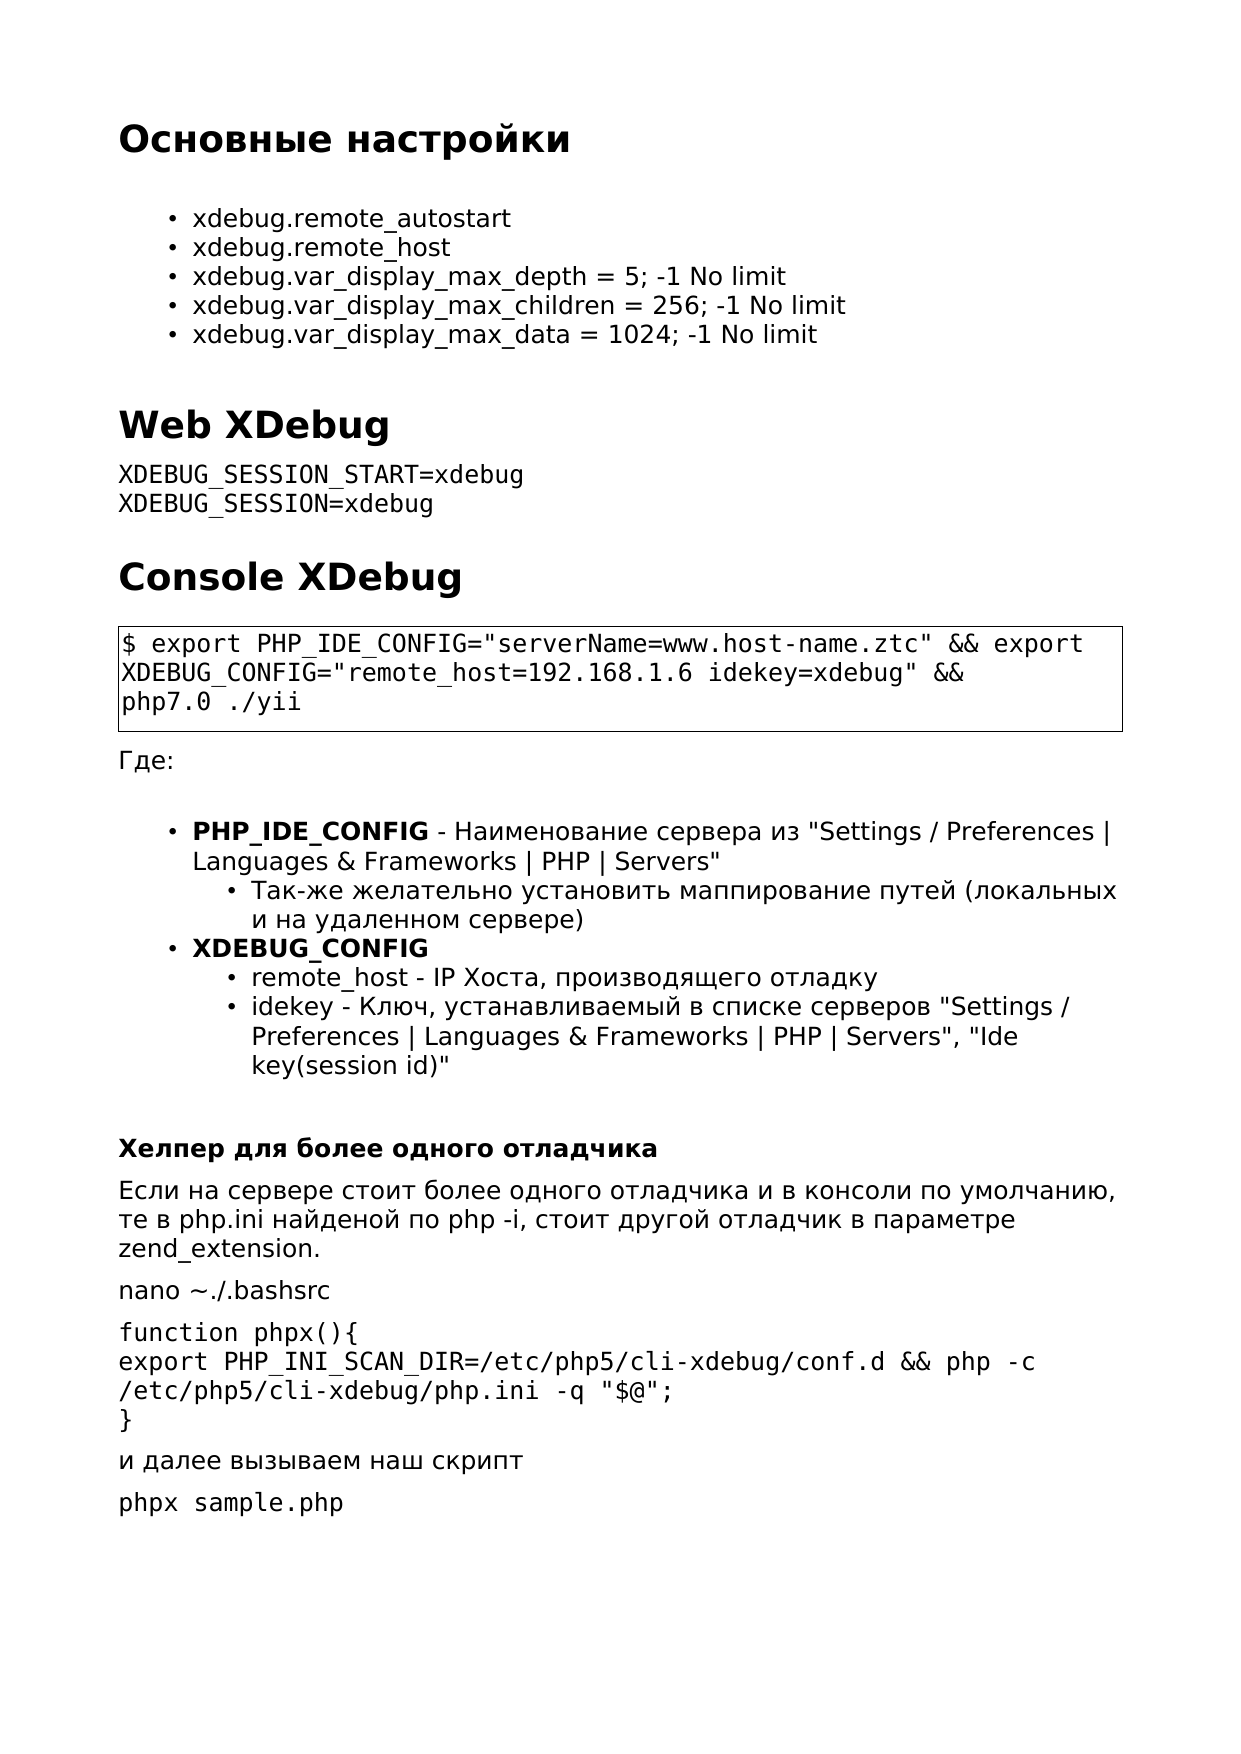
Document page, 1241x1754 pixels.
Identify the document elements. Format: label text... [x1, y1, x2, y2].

list Так-же желательно установить маппирование путей (локальных и на удаленном сервере) [236, 876, 1122, 934]
list xdebug.remote_host [177, 233, 1122, 262]
subtitle Console XDebug [118, 555, 1122, 599]
text function phpx(){ export PHP_INI_SCAN_DIR=/etc/php5/cli-xdebug/conf.d && php -c /etc/php5/cli-xdebug/php.ini -q "$@"; } [118, 1318, 1122, 1434]
subtitle Основные настройки [118, 118, 1122, 162]
table_header $ export PHP_IDE_CONFIG="serverName=www.host-name.ztc" && export XDEBUG_CONFIG="remote_host=192.168.1.6 idekey=xdebug" && php7.0 ./yii [119, 627, 1122, 731]
list xdebug.var_display_max_data = 1024; -1 No limit [177, 320, 1122, 349]
subtitle Web XDebug [118, 404, 1122, 448]
text Если на сервере стоит более одного отладчика и в консоли по умолчанию, те в php.ini найденой по php -i, стоит другой отладчик в параметре zend_extension. [118, 1176, 1122, 1264]
list idekey - Ключ, устанавливаемый в списке серверов "Settings / Preferences | Languages & Frameworks | PHP | Servers", "Ide key(session id)" [236, 992, 1122, 1080]
list PHP_IDE_CONFIG - Наименование сервера из "Settings / Preferences | Languages & Frameworks | PHP | Servers" [177, 817, 1122, 876]
text и далее вызываем наш скрипт [118, 1446, 1122, 1475]
text XDEBUG_SESSION_START=xdebug XDEBUG_SESSION=xdebug [118, 460, 1122, 518]
list xdebug.var_display_max_children = 256; -1 No limit [177, 291, 1122, 320]
list XDEBUG_CONFIG [177, 934, 1122, 963]
list xdebug.remote_autostart [177, 204, 1122, 233]
list remote_host - IP Хоста, производящего отладку [236, 963, 1122, 992]
text phpx sample.php [118, 1488, 1122, 1517]
list xdebug.var_display_max_depth = 5; -1 No limit [177, 262, 1122, 291]
subtitle Хелпер для более одного отладчика [118, 1134, 1122, 1164]
text Где: [118, 746, 1122, 776]
text nano ~./.bashsrc [118, 1276, 1122, 1305]
